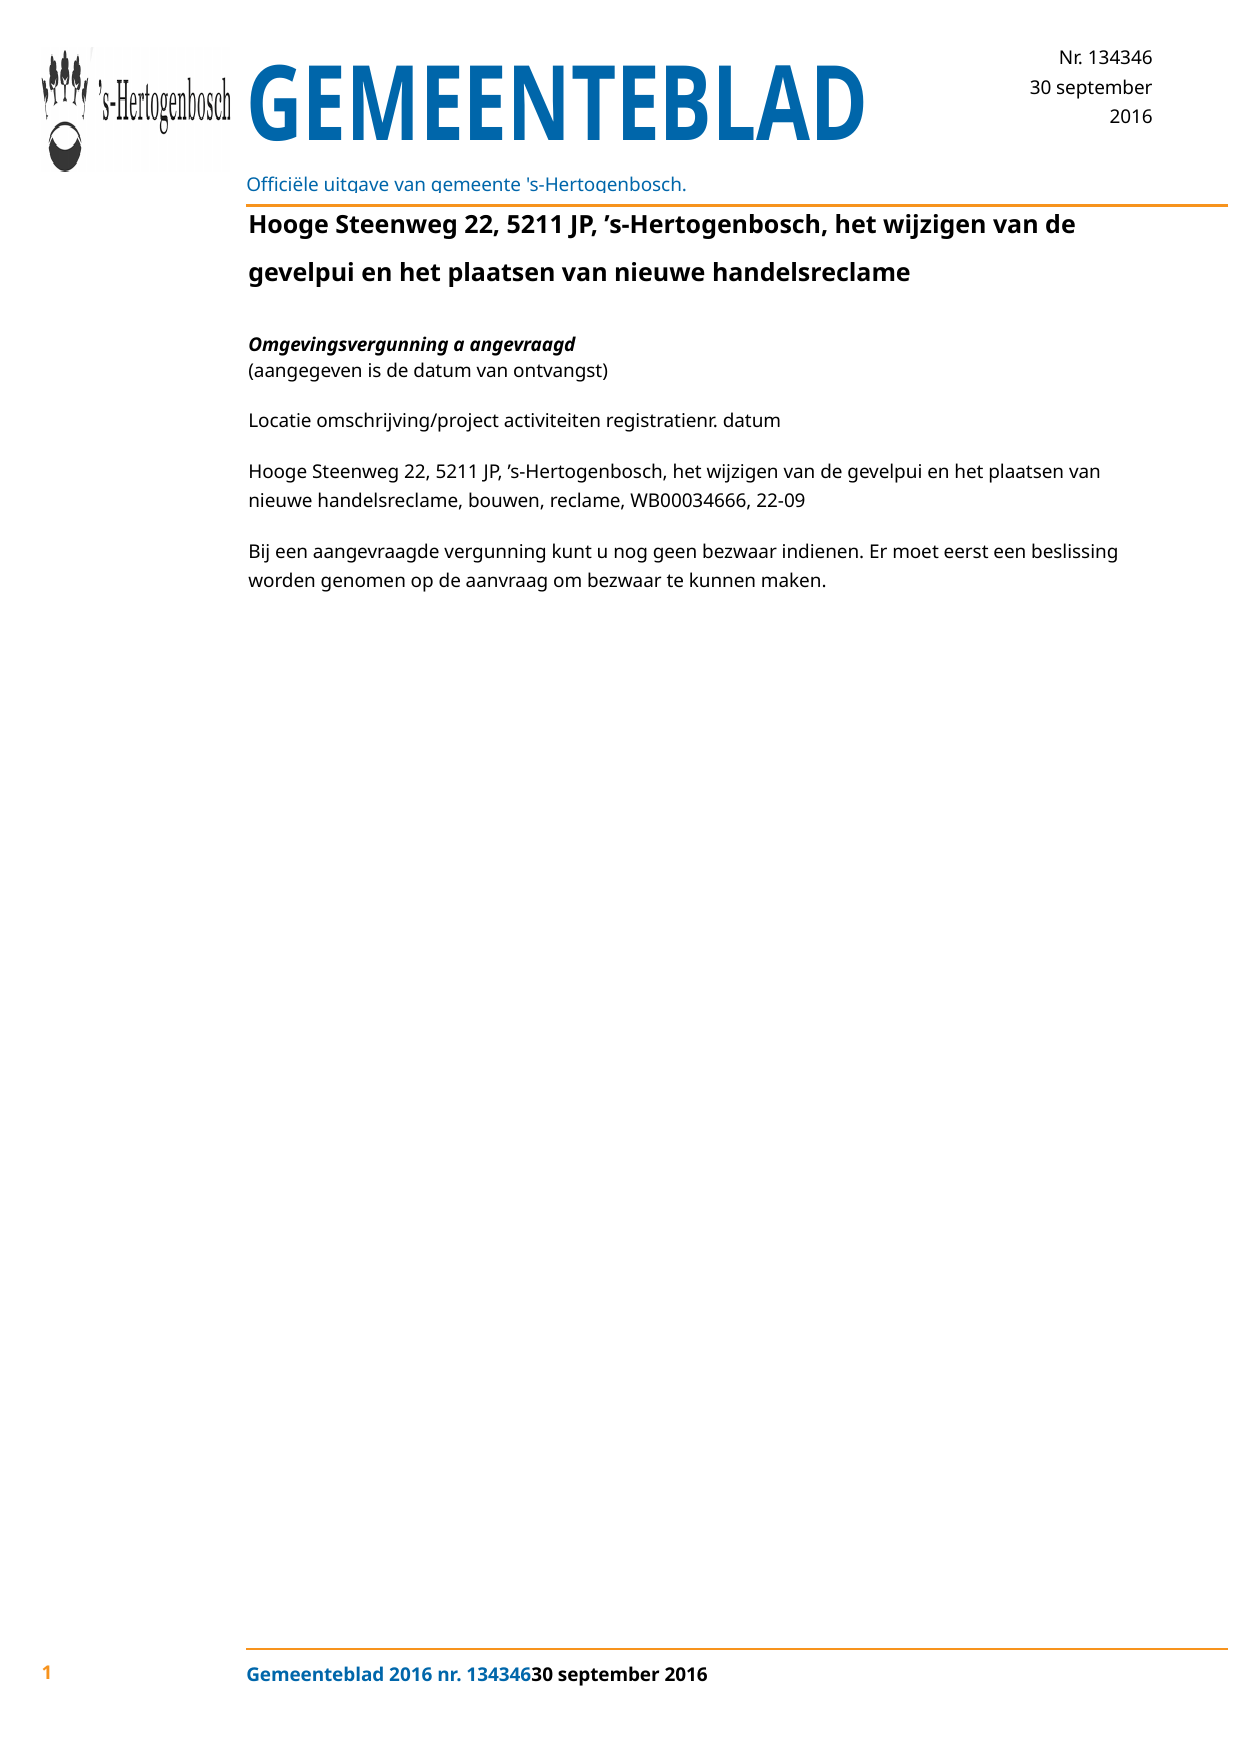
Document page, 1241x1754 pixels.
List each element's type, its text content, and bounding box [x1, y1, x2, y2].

picture [41, 47, 231, 172]
text Hooge Steenweg 22, 5211 JP, ’s-Hertogenbosch, het wijzigen van de gevelpui en het plaatsen van nieuwe handelsreclame [248, 207, 1152, 288]
text (aangegeven is de datum van ontvangst) [248, 357, 1152, 383]
text Omgevingsvergunning a angevraagd [248, 331, 1152, 357]
text Hooge Steenweg 22, 5211 JP, ’s-Hertogenbosch, het wijzigen van de gevelpui en het plaatsen van nieuwe handelsreclame, bouwen, reclame, WB00034666, 22-09 [248, 458, 1152, 513]
text Bij een aangevraagde vergunning kunt u nog geen bezwaar indienen. Er moet eerst een beslissing worden genomen op de aanvraag om bezwaar te kunnen maken. [248, 538, 1152, 593]
text Locatie omschrijving/project activiteiten registratienr. datum [248, 408, 1152, 433]
